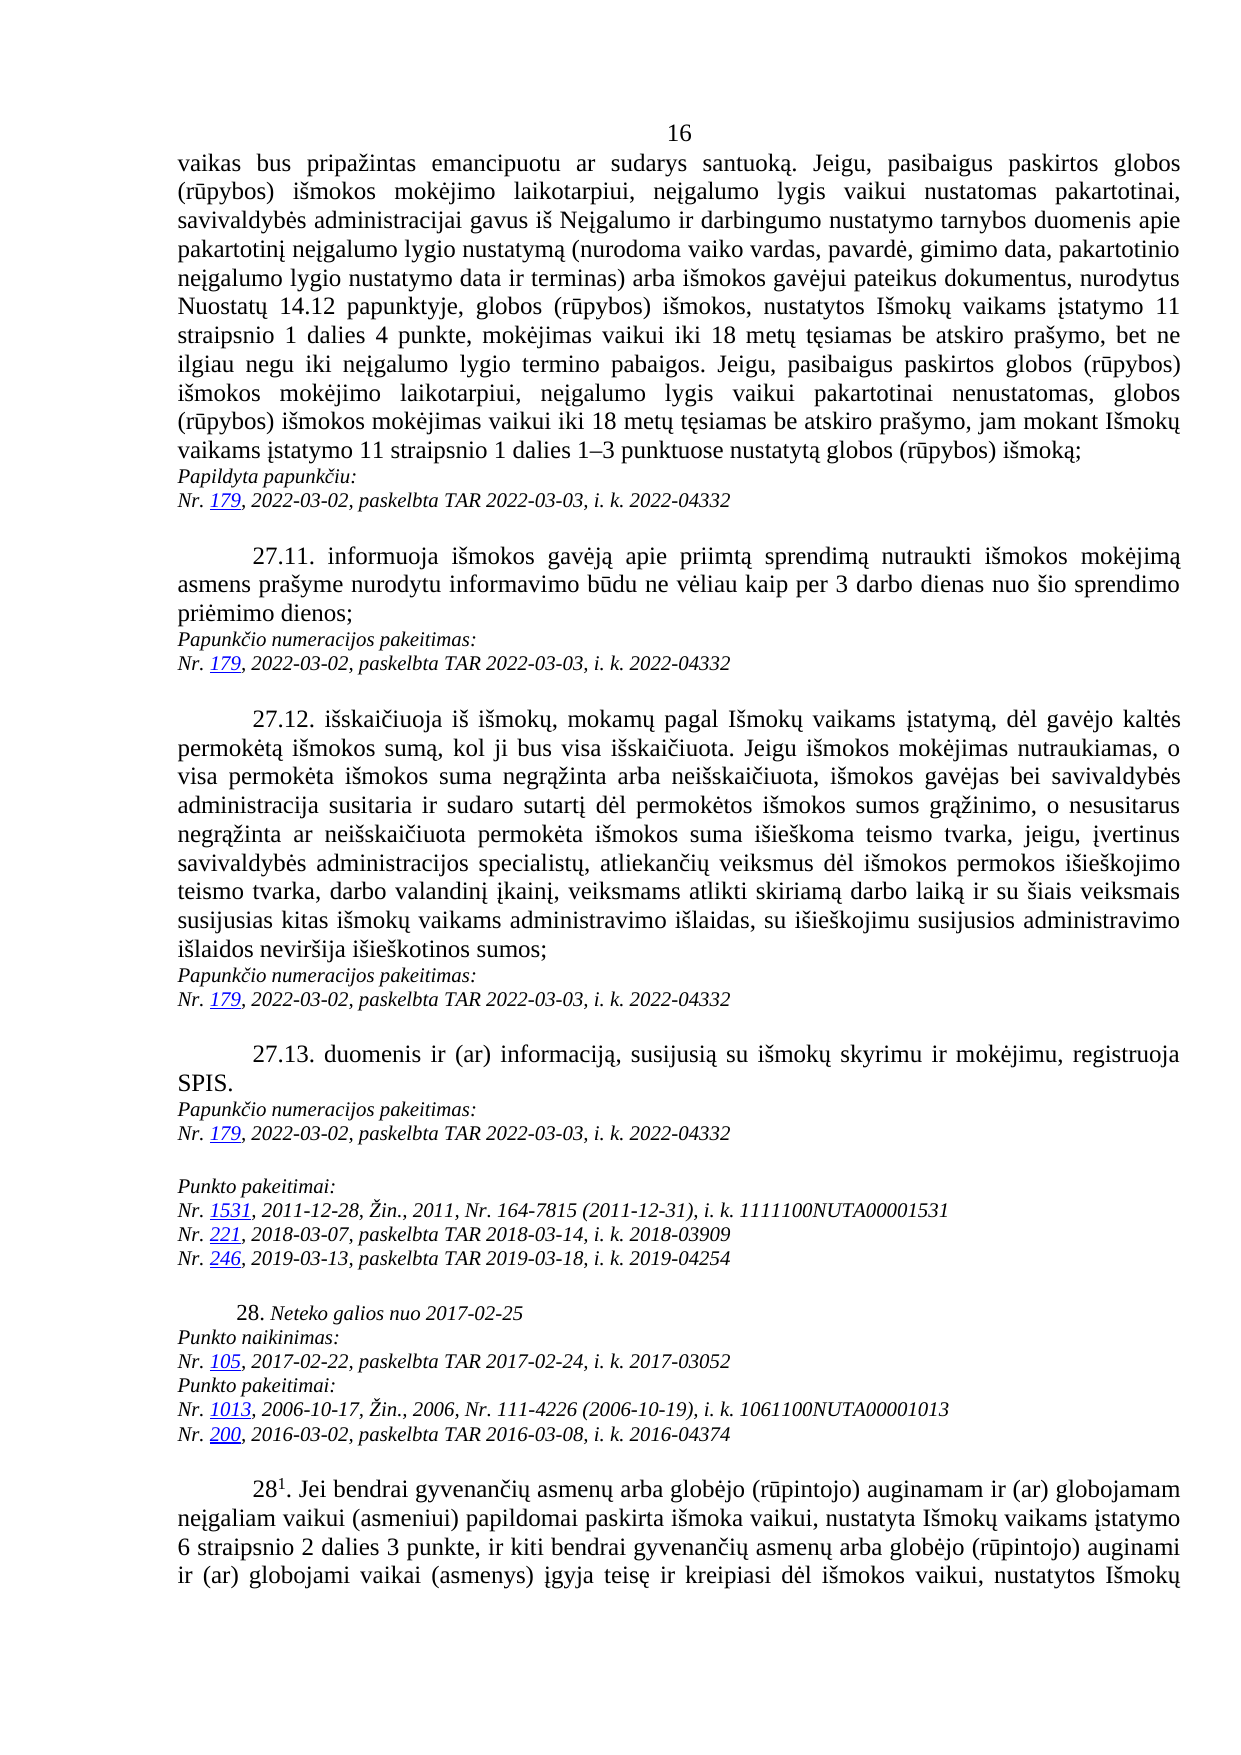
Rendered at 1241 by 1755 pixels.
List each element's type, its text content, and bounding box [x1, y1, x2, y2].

text Punkto pakeitimai: [177, 1174, 1181, 1198]
text Papunkčio numeracijos pakeitimas: [177, 627, 1181, 651]
text 27.11. informuoja išmokos gavėją apie priimtą sprendimą nutraukti išmokos mokėjimą asmens prašyme nurodytu informavimo būdu ne vėliau kaip per 3 darbo dienas nuo šio sprendimo priėmimo dienos; [177, 541, 1181, 627]
text Papildyta papunkčiu: [177, 464, 1181, 488]
text 28. Neteko galios nuo 2017-02-25 [177, 1299, 1181, 1325]
text vaikas bus pripažintas emancipuotu ar sudarys santuoką. Jeigu, pasibaigus paskirtos globos (rūpybos) išmokos mokėjimo laikotarpiui, neįgalumo lygis vaikui nustatomas pakartotinai, savivaldybės administracijai gavus iš Neįgalumo ir darbingumo nustatymo tarnybos duomenis apie pakartotinį neįgalumo lygio nustatymą (nurodoma vaiko vardas, pavardė, gimimo data, pakartotinio neįgalumo lygio nustatymo data ir terminas) arba išmokos gavėjui pateikus dokumentus, nurodytus Nuostatų 14.12 papunktyje, globos (rūpybos) išmokos, nustatytos Išmokų vaikams įstatymo 11 straipsnio 1 dalies 4 punkte, mokėjimas vaikui iki 18 metų tęsiamas be atskiro prašymo, bet ne ilgiau negu iki neįgalumo lygio termino pabaigos. Jeigu, pasibaigus paskirtos globos (rūpybos) išmokos mokėjimo laikotarpiui, neįgalumo lygis vaikui pakartotinai nenustatomas, globos (rūpybos) išmokos mokėjimas vaikui iki 18 metų tęsiamas be atskiro prašymo, jam mokant Išmokų vaikams įstatymo 11 straipsnio 1 dalies 1–3 punktuose nustatytą globos (rūpybos) išmoką; [177, 148, 1181, 464]
text Nr. 179, 2022-03-02, paskelbta TAR 2022-03-03, i. k. 2022-04332 [177, 651, 1181, 675]
text Papunkčio numeracijos pakeitimas: [177, 963, 1181, 987]
text 27.13. duomenis ir (ar) informaciją, susijusią su išmokų skyrimu ir mokėjimu, registruoja SPIS. [177, 1039, 1181, 1097]
text Papunkčio numeracijos pakeitimas: [177, 1097, 1181, 1121]
text 281. Jei bendrai gyvenančių asmenų arba globėjo (rūpintojo) auginamam ir (ar) globojamam neįgaliam vaikui (asmeniui) papildomai paskirta išmoka vaikui, nustatyta Išmokų vaikams įstatymo 6 straipsnio 2 dalies 3 punkte, ir kiti bendrai gyvenančių asmenų arba globėjo (rūpintojo) auginami ir (ar) globojami vaikai (asmenys) įgyja teisę ir kreipiasi dėl išmokos vaikui, nustatytos Išmokų [177, 1474, 1181, 1589]
text 27.12. išskaičiuoja iš išmokų, mokamų pagal Išmokų vaikams įstatymą, dėl gavėjo kaltės permokėtą išmokos sumą, kol ji bus visa išskaičiuota. Jeigu išmokos mokėjimas nutraukiamas, o visa permokėta išmokos suma negrąžinta arba neišskaičiuota, išmokos gavėjas bei savivaldybės administracija susitaria ir sudaro sutartį dėl permokėtos išmokos sumos grąžinimo, o nesusitarus negrąžinta ar neišskaičiuota permokėta išmokos suma išieškoma teismo tvarka, jeigu, įvertinus savivaldybės administracijos specialistų, atliekančių veiksmus dėl išmokos permokos išieškojimo teismo tvarka, darbo valandinį įkainį, veiksmams atlikti skiriamą darbo laiką ir su šiais veiksmais susijusias kitas išmokų vaikams administravimo išlaidas, su išieškojimu susijusios administravimo išlaidos neviršija išieškotinos sumos; [177, 704, 1181, 963]
text Nr. 179, 2022-03-02, paskelbta TAR 2022-03-03, i. k. 2022-04332 [177, 488, 1181, 512]
text Punkto naikinimas: [177, 1325, 1181, 1349]
text Nr. 179, 2022-03-02, paskelbta TAR 2022-03-03, i. k. 2022-04332 [177, 987, 1181, 1011]
text Nr. 200, 2016-03-02, paskelbta TAR 2016-03-08, i. k. 2016-04374 [177, 1421, 1181, 1446]
text Punkto pakeitimai: [177, 1373, 1181, 1397]
text Nr. 1013, 2006-10-17, Žin., 2006, Nr. 111-4226 (2006-10-19), i. k. 1061100NUTA00001013 [177, 1397, 1181, 1421]
text Nr. 246, 2019-03-13, paskelbta TAR 2019-03-18, i. k. 2019-04254 [177, 1246, 1181, 1270]
text Nr. 1531, 2011-12-28, Žin., 2011, Nr. 164-7815 (2011-12-31), i. k. 1111100NUTA00001531 [177, 1198, 1181, 1222]
text Nr. 105, 2017-02-22, paskelbta TAR 2017-02-24, i. k. 2017-03052 [177, 1349, 1181, 1373]
text Nr. 221, 2018-03-07, paskelbta TAR 2018-03-14, i. k. 2018-03909 [177, 1222, 1181, 1246]
text Nr. 179, 2022-03-02, paskelbta TAR 2022-03-03, i. k. 2022-04332 [177, 1121, 1181, 1145]
